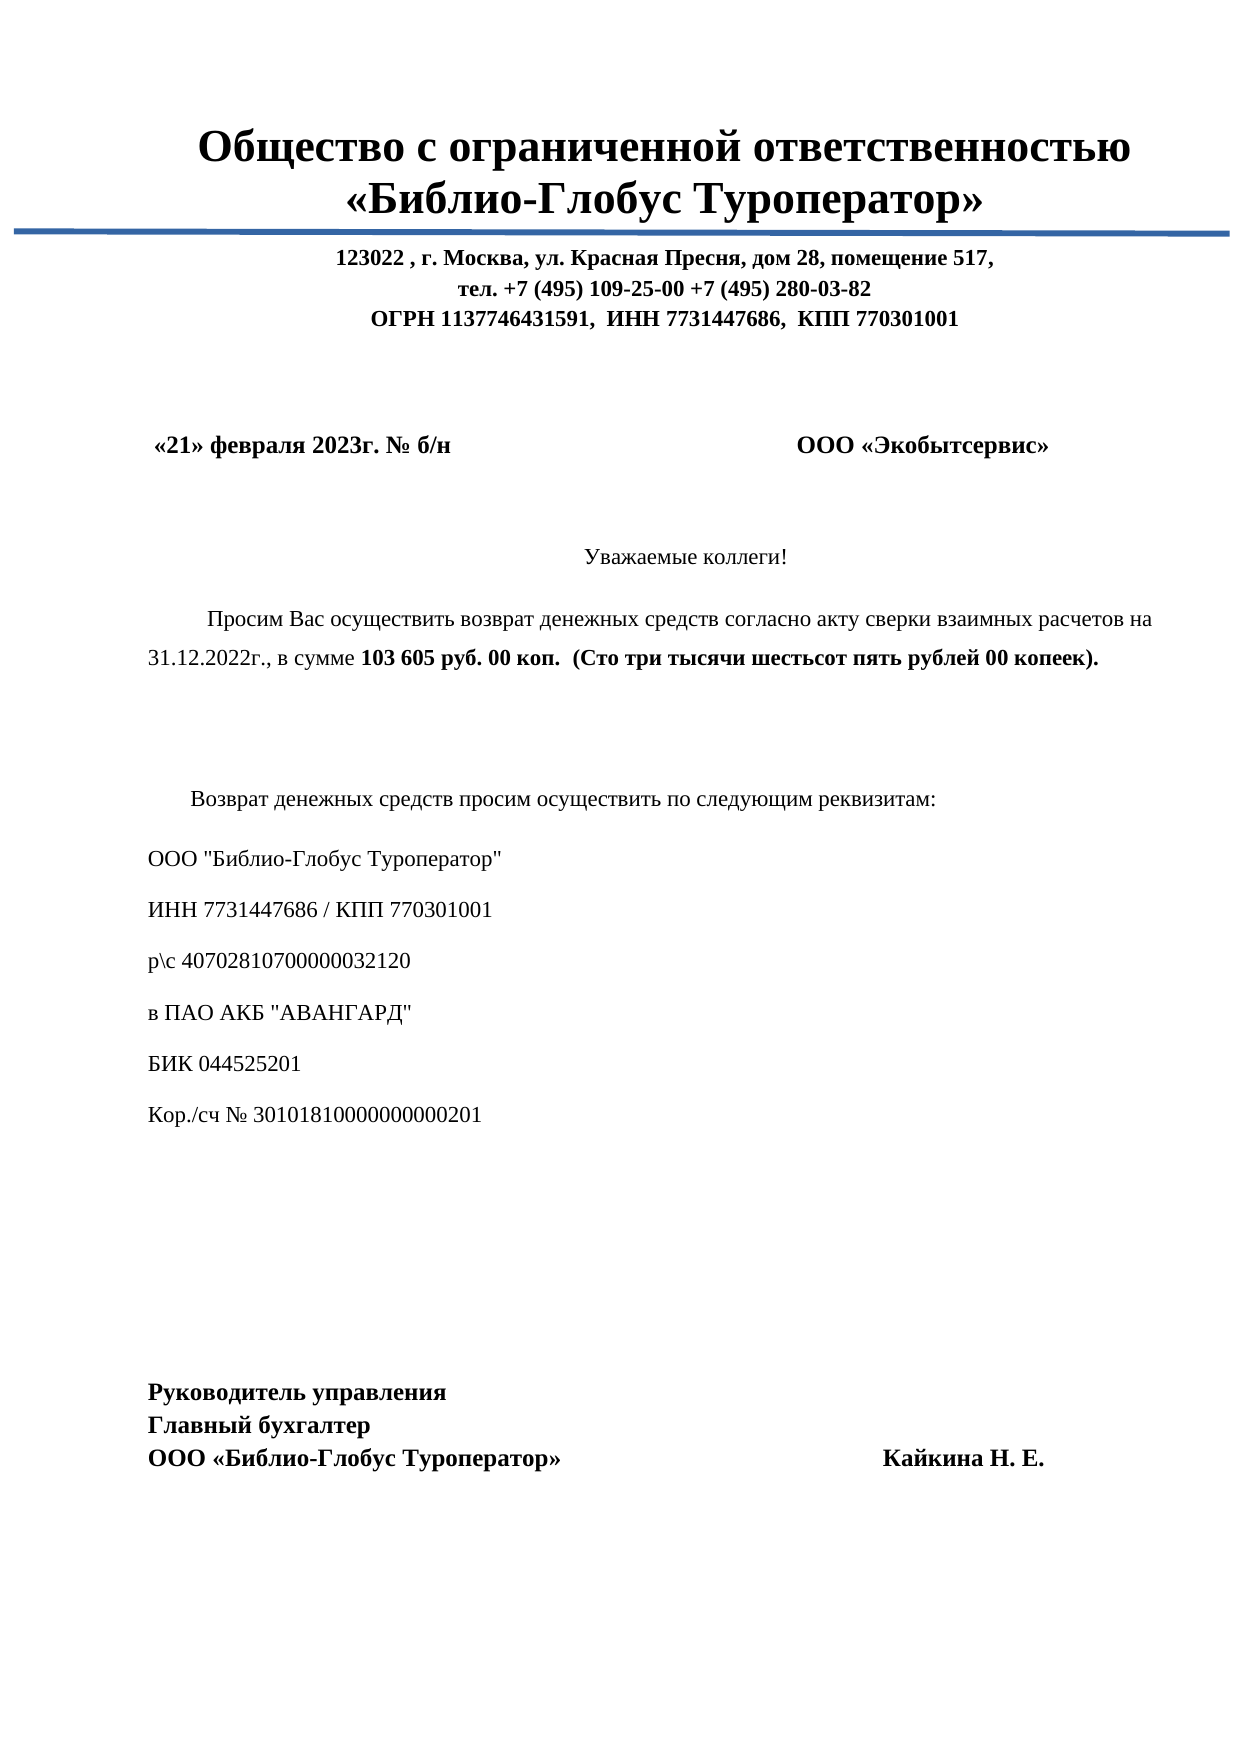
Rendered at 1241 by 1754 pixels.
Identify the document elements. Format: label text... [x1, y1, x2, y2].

text Просим Вас осуществить возврат денежных средств согласно акту сверки взаимных расчетов на 31.12.2022г., в сумме 103 605 руб. 00 коп. (Сто три тысячи шестьсот пять рублей 00 копеек). [148, 605, 1181, 671]
table_cell «21» февраля 2023г. № б/н [148, 424, 664, 489]
text ООО "Библио-Глобус Туроператор" [148, 846, 1181, 872]
text Уважаемые коллеги! [148, 543, 1181, 569]
table_header [665, 360, 1181, 424]
text ОГРН 1137746431591, ИНН 7731447686, КПП 770301001 [148, 305, 1181, 331]
text БИК 044525201 [148, 1050, 1181, 1076]
text р\с 40702810700000032120 [148, 948, 1181, 974]
text Главный бухгалтер [148, 1410, 1181, 1438]
text Руководитель управления [148, 1377, 1181, 1405]
table_cell ООО «Экобытсервис» [665, 424, 1181, 489]
table_header [148, 360, 664, 424]
text 123022 , г. Москва, ул. Красная Пресня, дом 28, помещение 517, [148, 244, 1181, 271]
text Кор./сч № 30101810000000000201 [148, 1101, 1181, 1127]
text ООО «Библио-Глобус Туроператор» Кайкина Н. Е. [148, 1443, 1181, 1471]
text Возврат денежных средств просим осуществить по следующим реквизитам: [148, 785, 1181, 812]
text ИНН 7731447686 / КПП 770301001 [148, 897, 1181, 923]
text Общество с ограниченной ответственностью [148, 118, 1181, 171]
text в ПАО АКБ "АВАНГАРД" [148, 999, 1181, 1025]
text «Библио-Глобус Туроператор» [148, 171, 1181, 223]
text тел. +7 (495) 109-25-00 +7 (495) 280-03-82 [148, 274, 1181, 301]
